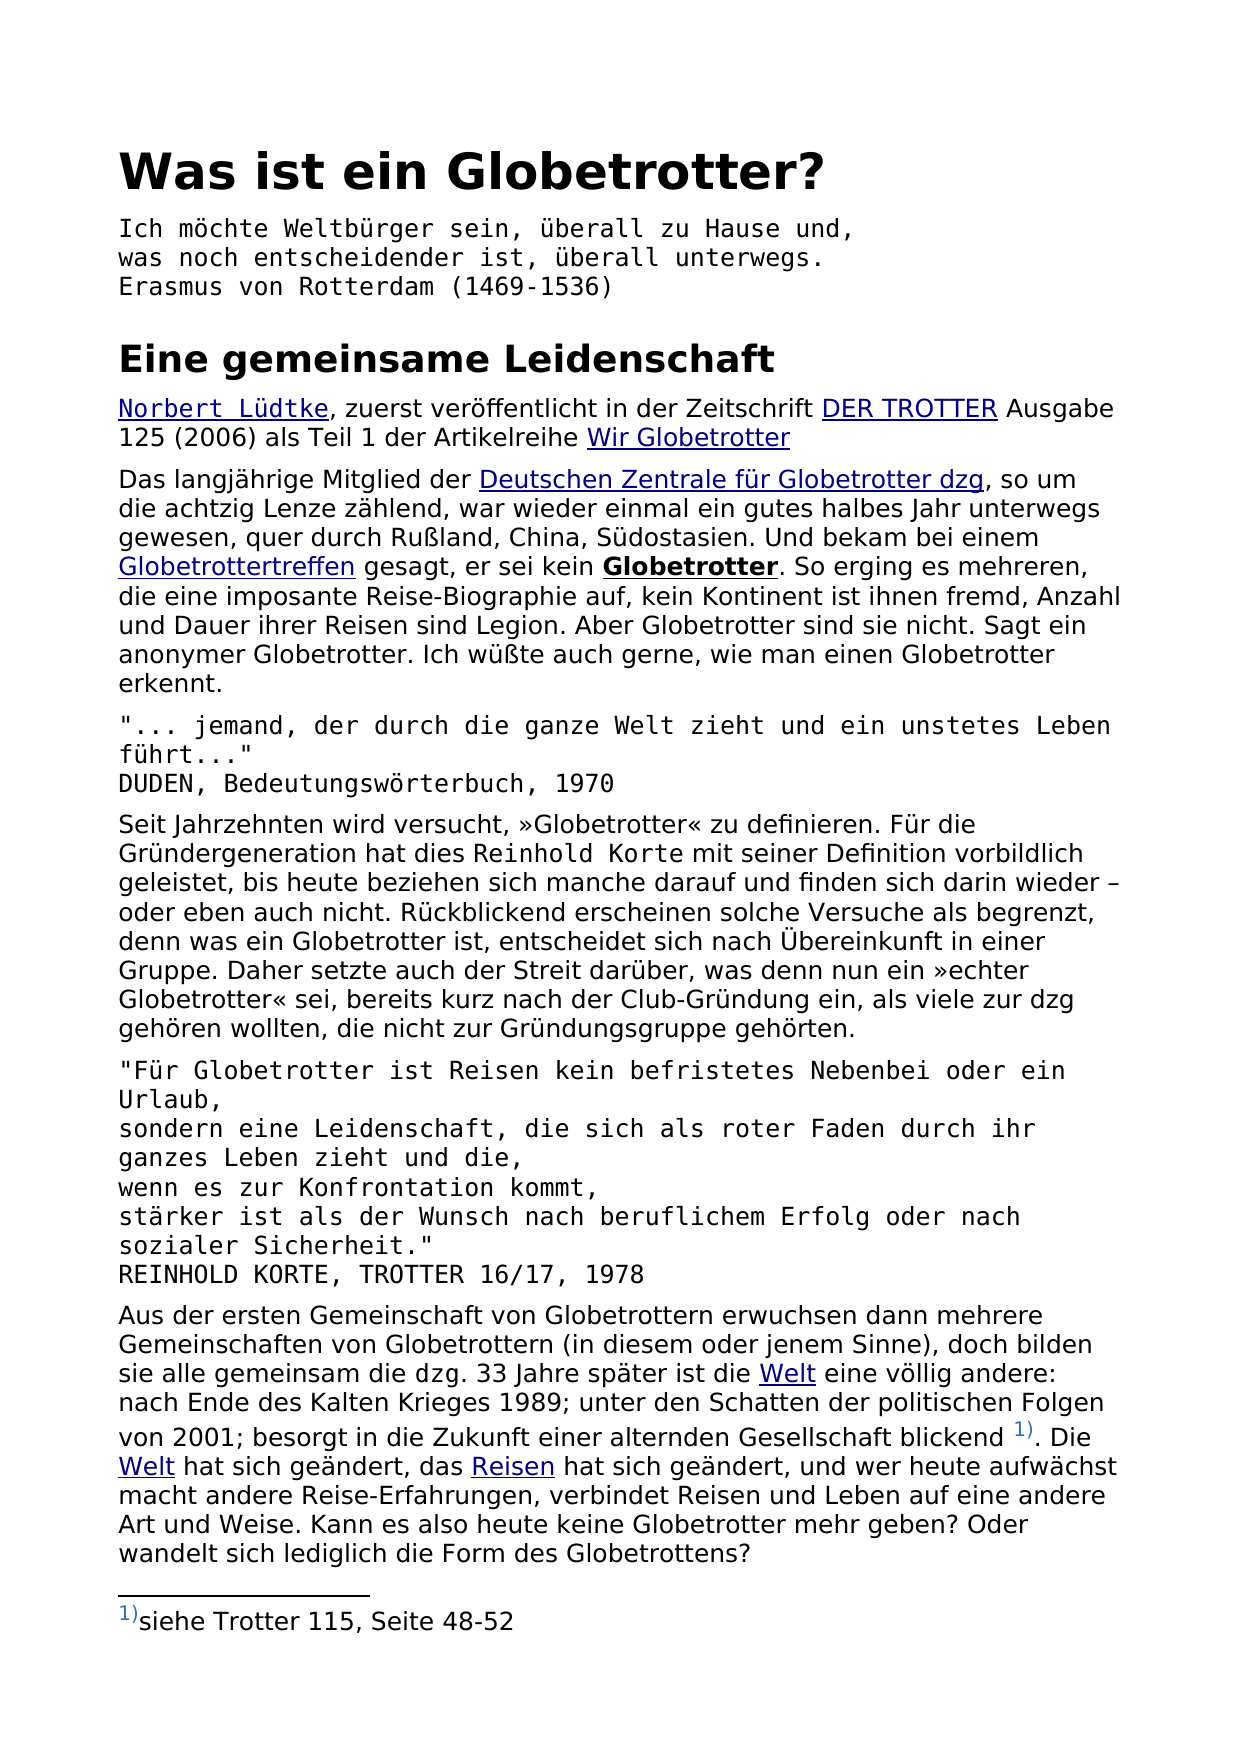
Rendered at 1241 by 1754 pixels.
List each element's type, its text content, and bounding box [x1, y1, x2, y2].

subtitle Eine gemeinsame Leidenschaft [118, 338, 1122, 382]
text "Für Globetrotter ist Reisen kein befristetes Nebenbei oder ein Urlaub, sondern eine Leidenschaft, die sich als roter Faden durch ihr ganzes Leben zieht und die, wenn es zur Konfrontation kommt, stärker ist als der Wunsch nach beruflichem Erfolg oder nach sozialer Sicherheit." REINHOLD KORTE, TROTTER 16/17, 1978 [118, 1056, 1122, 1289]
text Das langjährige Mitglied der Deutschen Zentrale für Globetrotter dzg, so um die achtzig Lenze zählend, war wieder einmal ein gutes halbes Jahr unterwegs gewesen, quer durch Rußland, China, Südostasien. Und bekam bei einem Globetrottertreffen gesagt, er sei kein Globetrotter. So erging es mehreren, die eine imposante Reise-Biographie auf, kein Kontinent ist ihnen fremd, Anzahl und Dauer ihrer Reisen sind Legion. Aber Globetrotter sind sie nicht. Sagt ein anonymer Globetrotter. Ich wüßte auch gerne, wie man einen Globetrotter erkennt. [118, 465, 1122, 698]
text "... jemand, der durch die ganze Welt zieht und ein unstetes Leben führt..." DUDEN, Bedeutungswörterbuch, 1970 [118, 711, 1122, 798]
text Ich möchte Weltbürger sein, überall zu Hause und, was noch entscheidender ist, überall unterwegs. Erasmus von Rotterdam (1469-1536) [118, 214, 1122, 301]
text Seit Jahrzehnten wird versucht, »Globetrotter« zu definieren. Für die Gründergeneration hat dies Reinhold Korte mit seiner Definition vorbildlich geleistet, bis heute beziehen sich manche darauf und finden sich darin wieder – oder eben auch nicht. Rückblickend erscheinen solche Versuche als begrenzt, denn was ein Globetrotter ist, entscheidet sich nach Übereinkunft in einer Gruppe. Daher setzte auch der Streit darüber, was denn nun ein »echter Globetrotter« sei, bereits kurz nach der Club-Gründung ein, als viele zur dzg gehören wollten, die nicht zur Gründungsgruppe gehörten. [118, 810, 1122, 1043]
text Norbert Lüdtke, zuerst veröffentlicht in der Zeitschrift DER TROTTER Ausgabe 125 (2006) als Teil 1 der Artikelreihe Wir Globetrotter [118, 394, 1122, 453]
text Aus der ersten Gemeinschaft von Globetrottern erwuchsen dann mehrere Gemeinschaften von Globetrottern (in diesem oder jenem Sinne), doch bilden sie alle gemeinsam die dzg. 33 Jahre später ist die Welt eine völlig andere: nach Ende des Kalten Krieges 1989; unter den Schatten der politischen Folgen von 2001; besorgt in die Zukunft einer alternden Gesellschaft blickend . Die Welt hat sich geändert, das Reisen hat sich geändert, und wer heute aufwächst macht andere Reise-Erfahrungen, verbindet Reisen und Leben auf eine andere Art und Weise. Kann es also heute keine Globetrotter mehr geben? Oder wandelt sich lediglich die Form des Globetrottens? [118, 1301, 1122, 1568]
text siehe Trotter 115, Seite 48-52 [118, 1602, 1122, 1636]
subtitle Was ist ein Globetrotter? [118, 143, 1122, 201]
